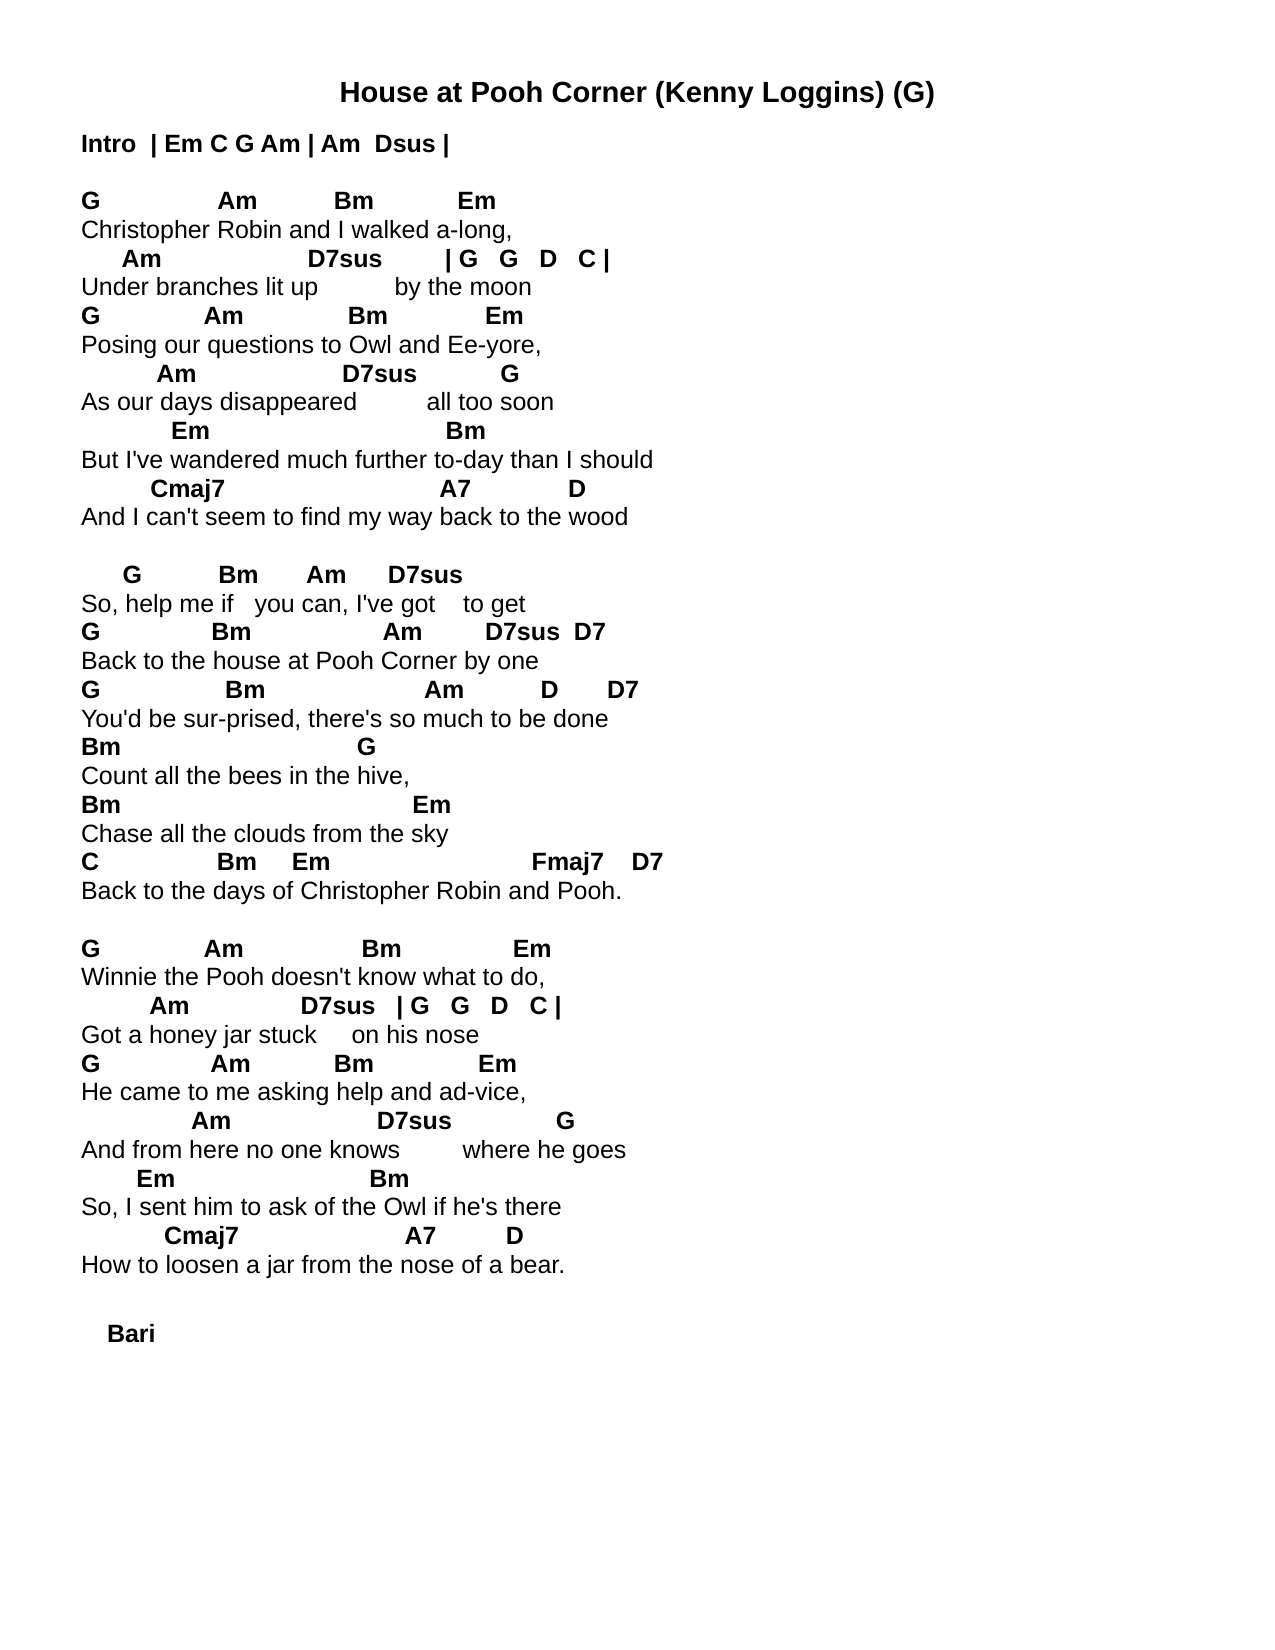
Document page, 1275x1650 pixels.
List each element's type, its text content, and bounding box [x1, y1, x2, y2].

table_cell [413, 1299, 525, 1353]
table_cell [637, 1353, 750, 1393]
table_cell Bari [75, 1299, 187, 1353]
table_cell [1087, 1299, 1200, 1353]
table_cell [637, 1299, 750, 1353]
table_header [1077, 123, 1200, 1299]
table_header [953, 123, 1077, 1299]
table_cell [750, 1353, 862, 1393]
table_cell [188, 1353, 300, 1393]
table_cell [975, 1353, 1087, 1393]
table_cell [300, 1299, 412, 1353]
table_cell [862, 1353, 975, 1393]
text House at Pooh Corner (Kenny Loggins) (G) [75, 75, 1200, 108]
table_cell [862, 1299, 975, 1353]
table_header Intro | Em C G Am | Am Dsus | G Am Bm Em Christopher Robin and I walked a-long, Am D7sus | G G D C | Under branches lit up by the moon G Am Bm Em Posing our questions to Owl and Ee-yore, Am D7sus G As our days disappeared all too soon Em Bm But I've wandered much further to-day than I should Cmaj7 A7 D And I can't seem to find my way back to the wood G Bm Am D7sus So, help me if you can, I've got to get G Bm Am D7sus D7 Back to the house at Pooh Corner by one G Bm Am D D7 You'd be sur-prised, there's so much to be done Bm G Count all the bees in the hive, Bm Em Chase all the clouds from the sky C Bm Em Fmaj7 D7 Back to the days of Christopher Robin and Pooh. G Am Bm Em Winnie the Pooh doesn't know what to do, Am D7sus | G G D C | Got a honey jar stuck on his nose G Am Bm Em He came to me asking help and ad-vice, Am D7sus G And from here no one knows where he goes Em Bm So, I sent him to ask of the Owl if he's there Cmaj7 A7 D How to loosen a jar from the nose of a bear. [75, 123, 953, 1299]
table_cell [300, 1353, 412, 1393]
table_cell [975, 1299, 1087, 1353]
table_cell [188, 1299, 300, 1353]
table_cell [525, 1299, 637, 1353]
table_cell [75, 1353, 187, 1393]
table_cell [413, 1353, 525, 1393]
table_cell [1087, 1353, 1200, 1393]
table_cell [525, 1353, 637, 1393]
table_cell [750, 1299, 862, 1353]
